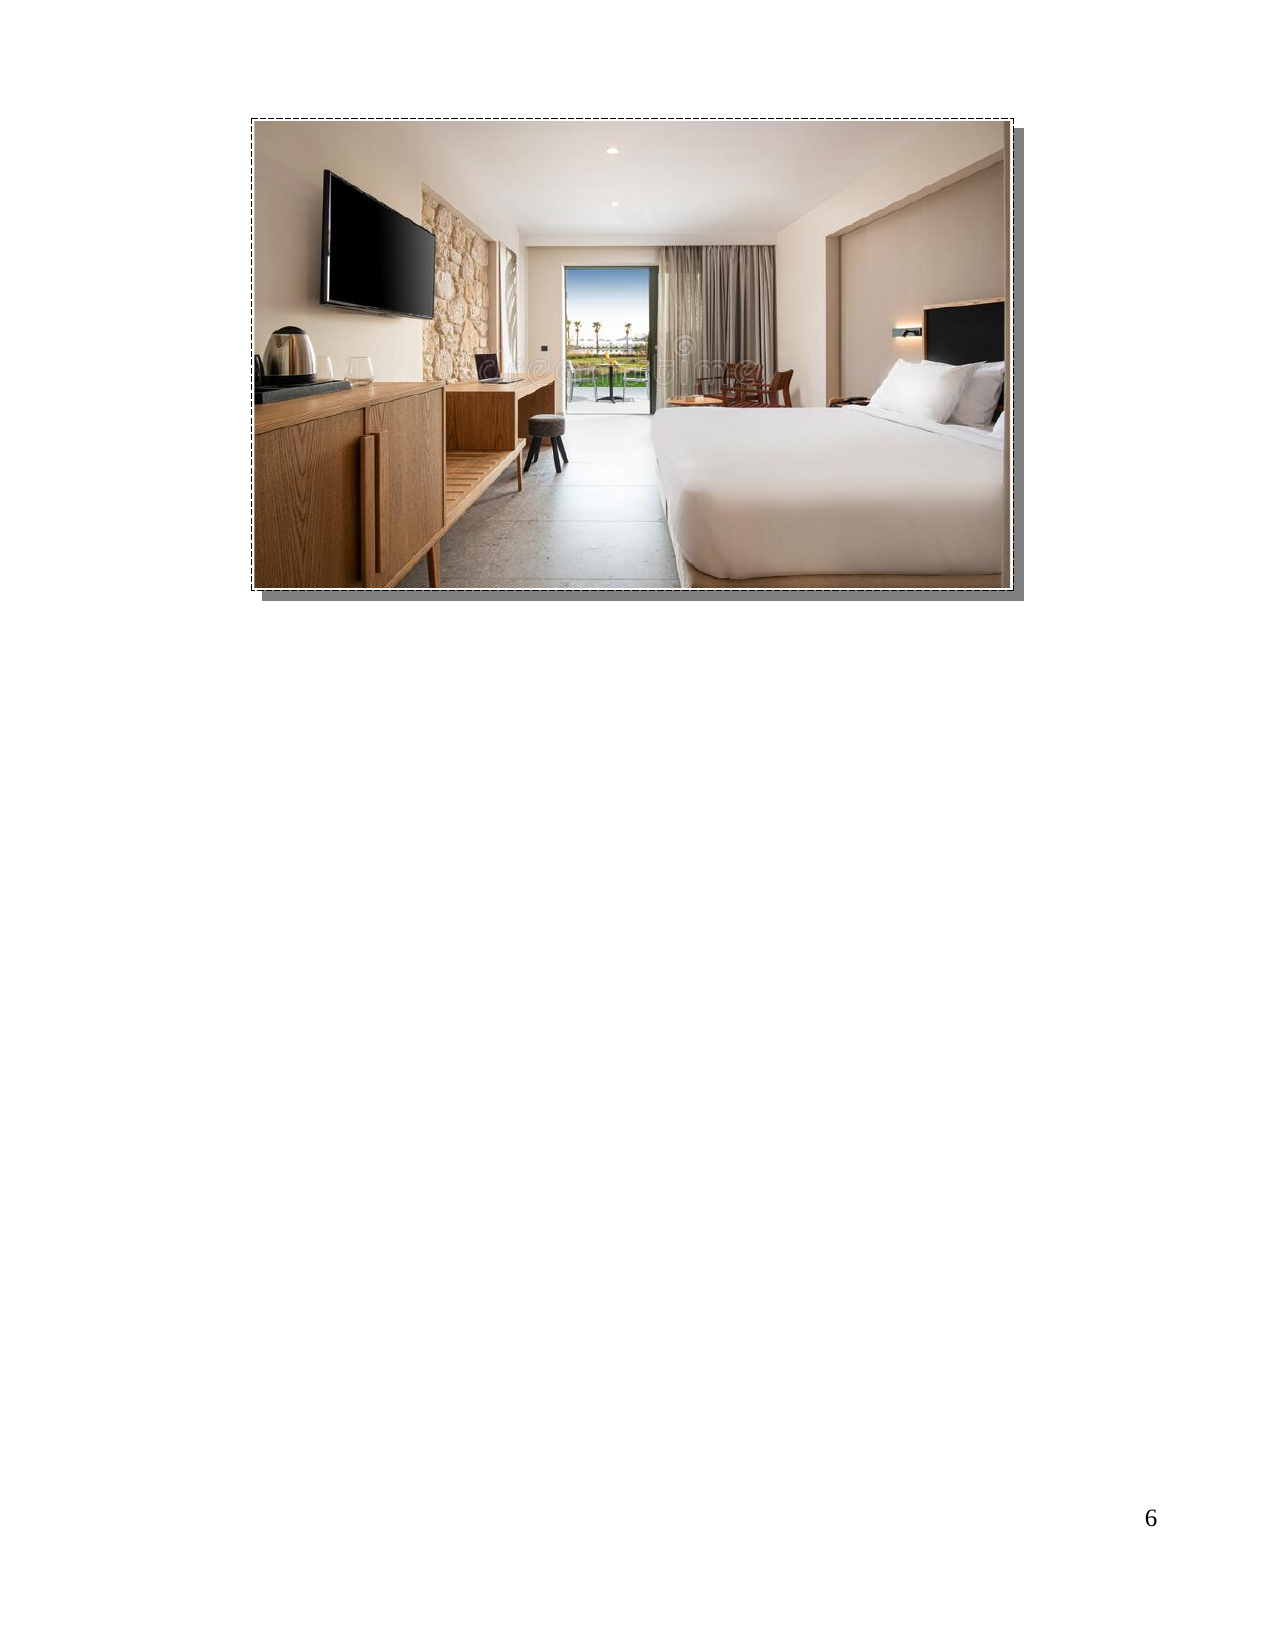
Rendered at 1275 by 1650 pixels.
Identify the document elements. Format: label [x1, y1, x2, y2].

picture [254, 121, 1011, 588]
